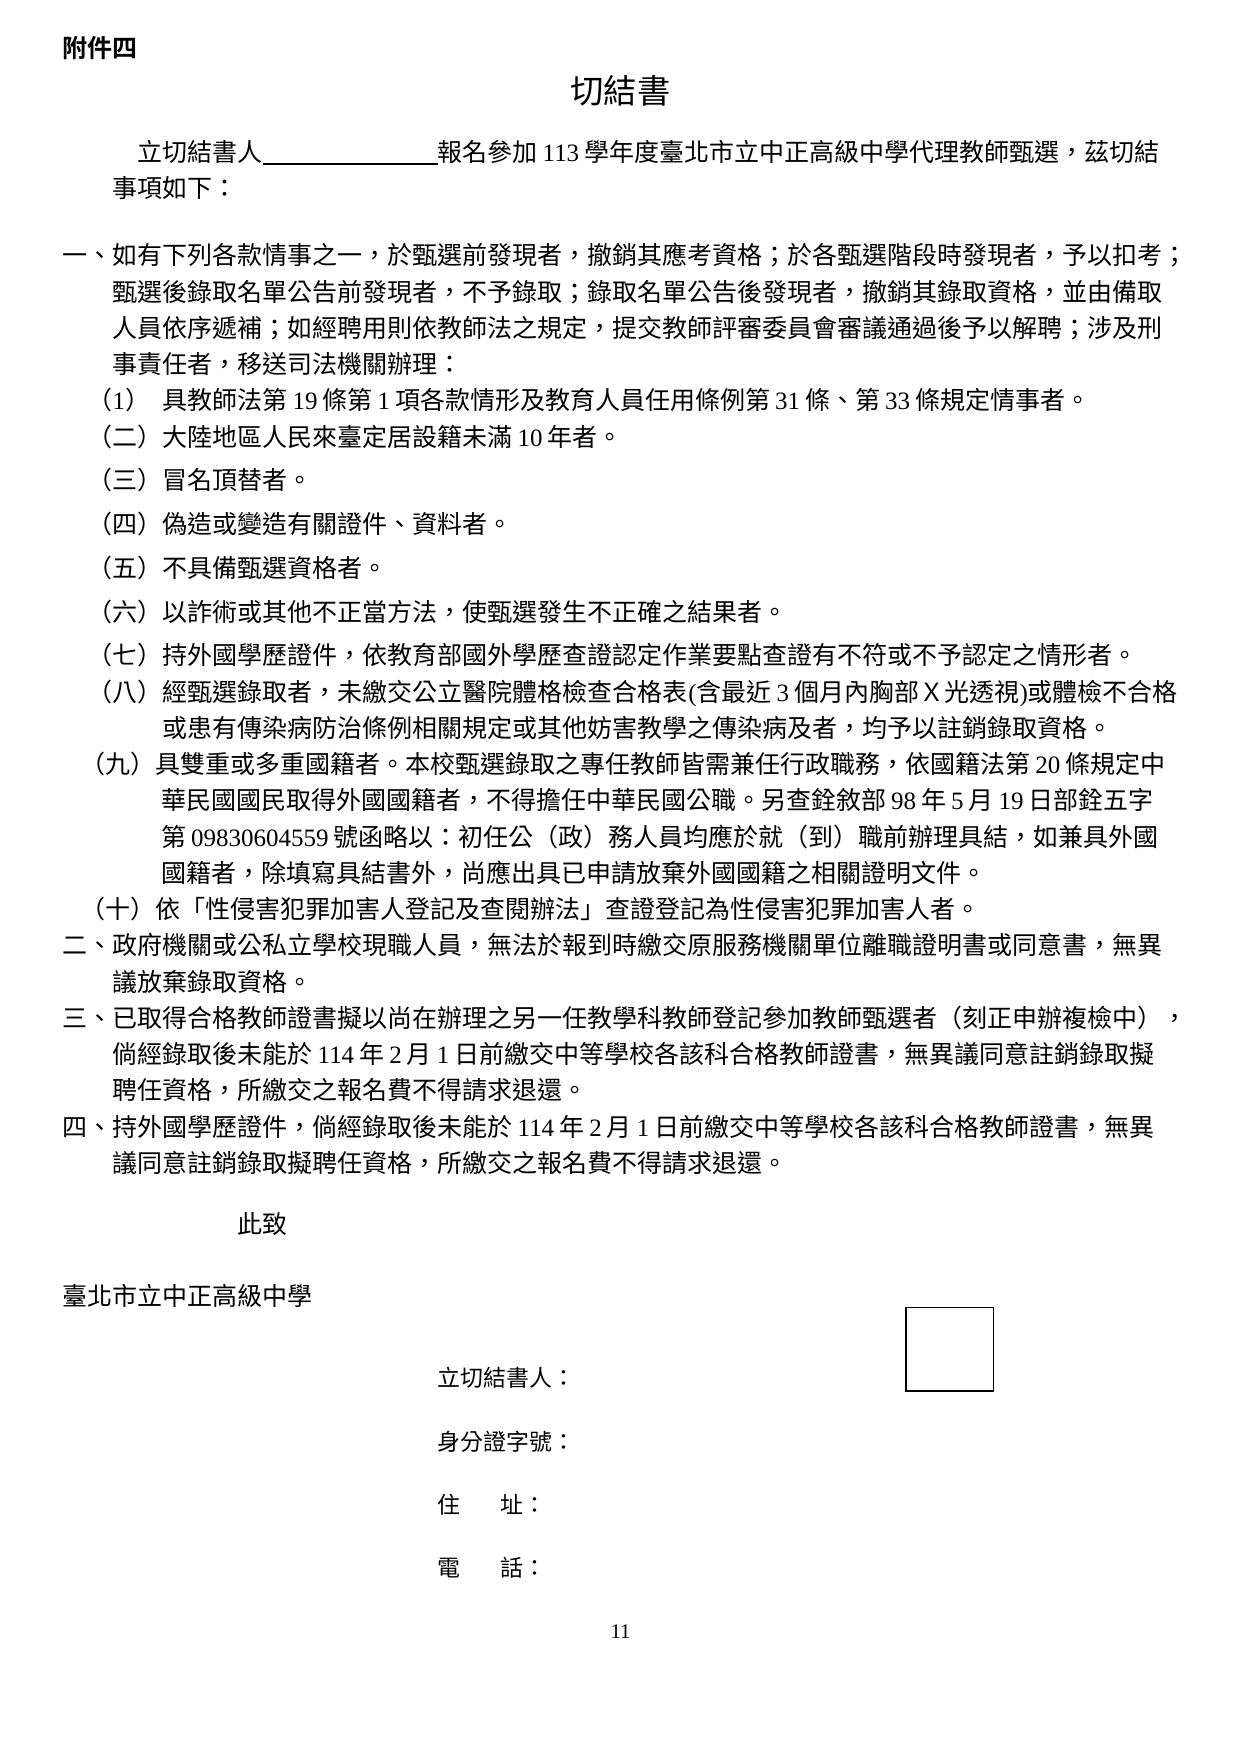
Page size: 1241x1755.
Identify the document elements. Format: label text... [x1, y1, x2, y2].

text （二）大陸地區人民來臺定居設籍未滿10年者。 [62, 417, 1178, 453]
text 住址： [62, 1487, 1178, 1520]
text 一、如有下列各款情事之一，於甄選前發現者，撤銷其應考資格；於各甄選階段時發現者，予以扣考；甄選後錄取名單公告前發現者，不予錄取；錄取名單公告後發現者，撤銷其錄取資格，並由備取人員依序遞補；如經聘用則依教師法之規定，提交教師評審委員會審議通過後予以解聘；涉及刑事責任者，移送司法機關辦理： [62, 236, 1178, 381]
text 臺北市立中正高級中學 [62, 1276, 1178, 1312]
text 身分證字號： [62, 1423, 1178, 1457]
text 立切結書人： [62, 1360, 1178, 1393]
text 此致 [237, 1204, 1178, 1241]
text （五）不具備甄選資格者。 [87, 548, 1178, 584]
text 切結書 [62, 65, 1178, 113]
text （九）具雙重或多重國籍者。本校甄選錄取之專任教師皆需兼任行政職務，依國籍法第20條規定中華民國國民取得外國國籍者，不得擔任中華民國公職。另查銓敘部98年5月19日部銓五字第09830604559號函略以：初任公（政）務人員均應於就（到）職前辦理具結，如兼具外國國籍者，除填寫具結書外，尚應出具已申請放棄外國國籍之相關證明文件。 [80, 744, 1178, 889]
text （四）偽造或變造有關證件、資料者。 [87, 504, 1178, 541]
text （十）依「性侵害犯罪加害人登記及查閱辦法」查證登記為性侵害犯罪加害人者。 [80, 889, 1178, 926]
text 電話： [62, 1550, 1178, 1583]
text （八）經甄選錄取者，未繳交公立醫院體格檢查合格表(含最近3個月內胸部Ｘ光透視)或體檢不合格或患有傳染病防治條例相關規定或其他妨害教學之傳染病及者，均予以註銷錄取資格。 [87, 672, 1178, 744]
text 二、政府機關或公私立學校現職人員，無法於報到時繳交原服務機關單位離職證明書或同意書，無異議放棄錄取資格。 [62, 926, 1178, 998]
text 三、已取得合格教師證書擬以尚在辦理之另一任教學科教師登記參加教師甄選者（刻正申辦複檢中），倘經錄取後未能於114年2月1日前繳交中等學校各該科合格教師證書，無異議同意註銷錄取擬聘任資格，所繳交之報名費不得請求退還。 [62, 998, 1178, 1107]
text 附件四 [62, 29, 1178, 65]
text （三）冒名頂替者。 [87, 461, 1178, 497]
text （七）持外國學歷證件，依教育部國外學歷查證認定作業要點查證有不符或不予認定之情形者。 [87, 636, 1178, 672]
text 立切結書人 報名參加113學年度臺北市立中正高級中學代理教師甄選，茲切結事項如下： [112, 132, 1178, 204]
list 具教師法第19條第1項各款情形及教育人員任用條例第31條、第33條規定情事者。 [87, 381, 1178, 417]
text （六）以詐術或其他不正當方法，使甄選發生不正確之結果者。 [87, 592, 1178, 628]
text 四、持外國學歷證件，倘經錄取後未能於114年2月1日前繳交中等學校各該科合格教師證書，無異議同意註銷錄取擬聘任資格，所繳交之報名費不得請求退還。 [62, 1107, 1178, 1179]
